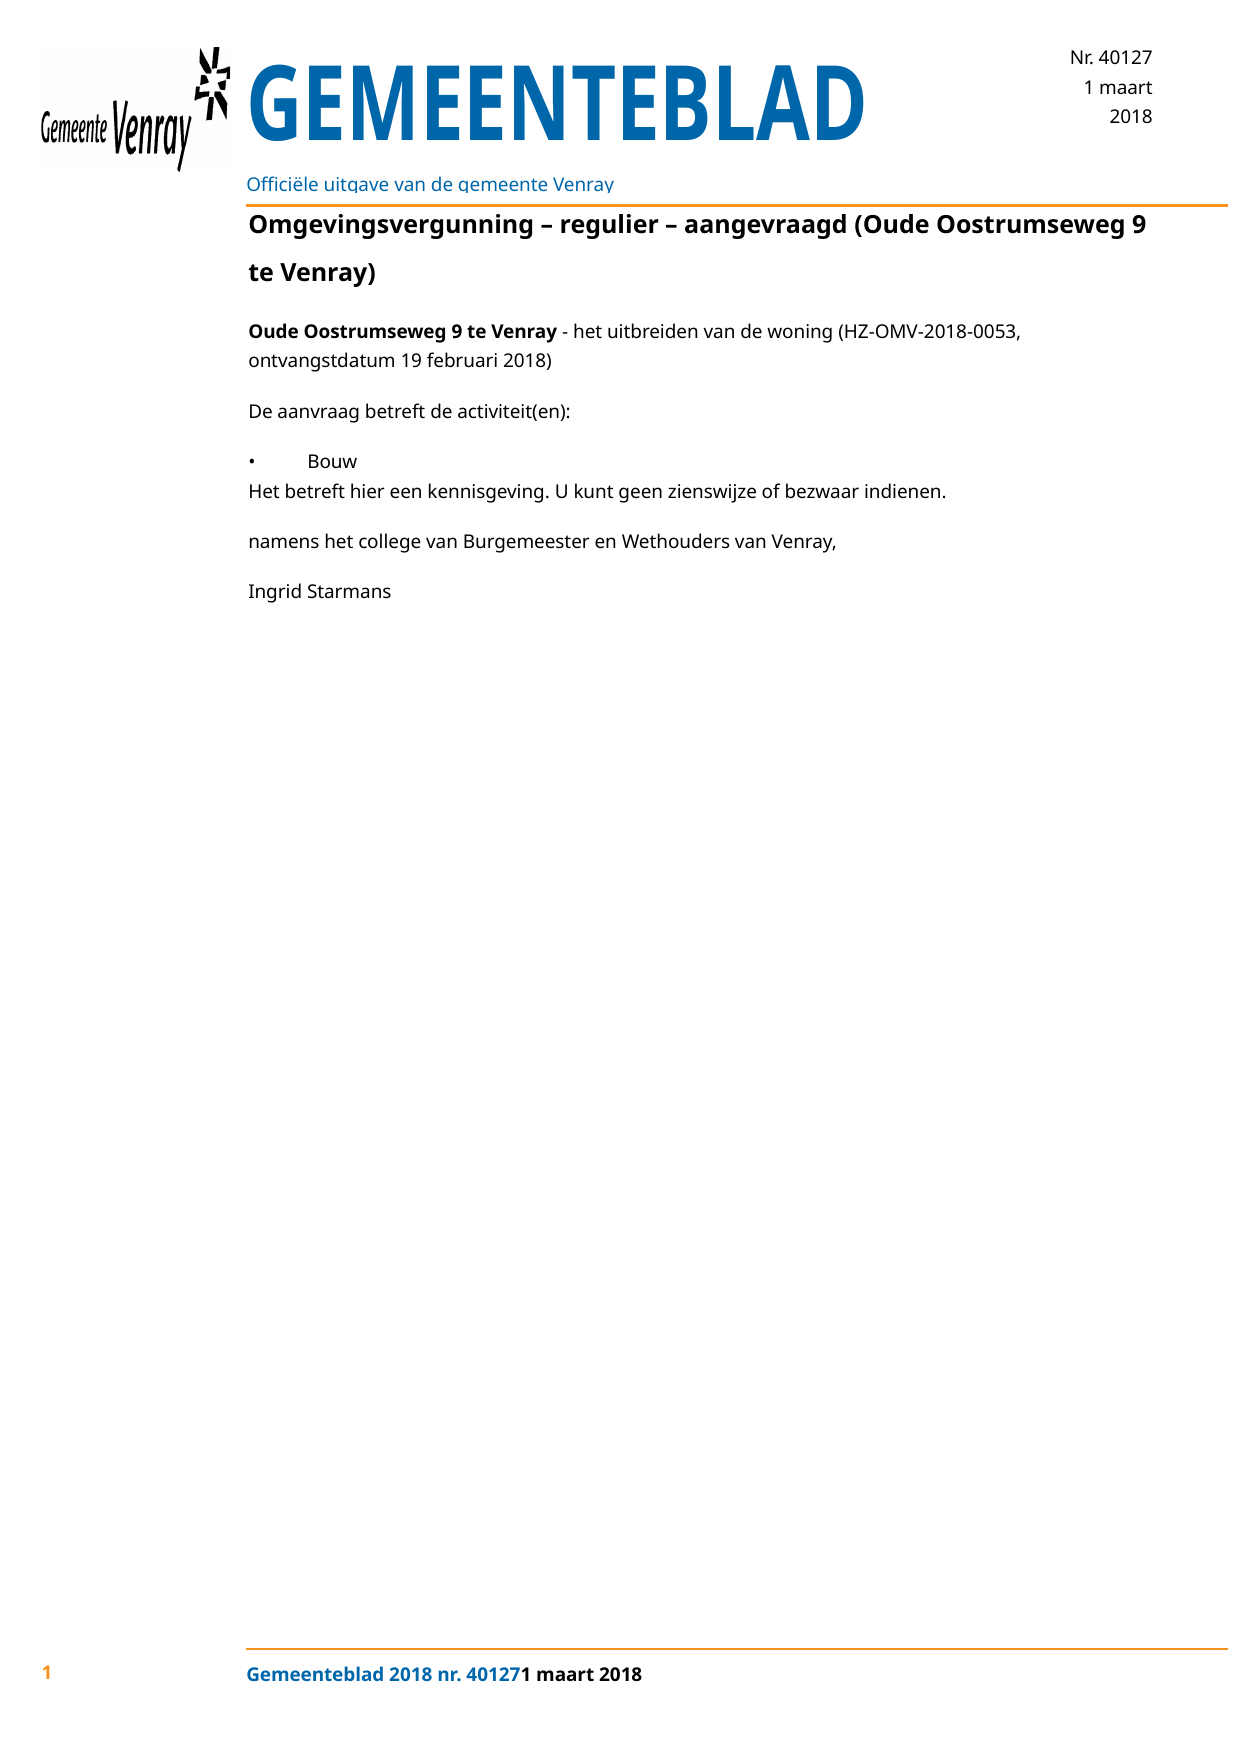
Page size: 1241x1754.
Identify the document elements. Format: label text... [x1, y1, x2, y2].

text Ingrid Starmans [248, 579, 1152, 604]
text namens het college van Burgemeester en Wethouders van Venray, [248, 528, 1152, 554]
text Oude Oostrumseweg 9 te Venray - het uitbreiden van de woning (HZ-OMV-2018-0053, ontvangstdatum 19 februari 2018) [248, 318, 1152, 373]
text De aanvraag betreft de activiteit(en): [248, 398, 1152, 424]
text Omgevingsvergunning – regulier – aangevraagd (Oude Oostrumseweg 9 te Venray) [248, 207, 1152, 288]
picture [41, 47, 231, 172]
text Het betreft hier een kennisgeving. U kunt geen zienswijze of bezwaar indienen. [248, 478, 1152, 504]
list Bouw [248, 448, 1152, 474]
